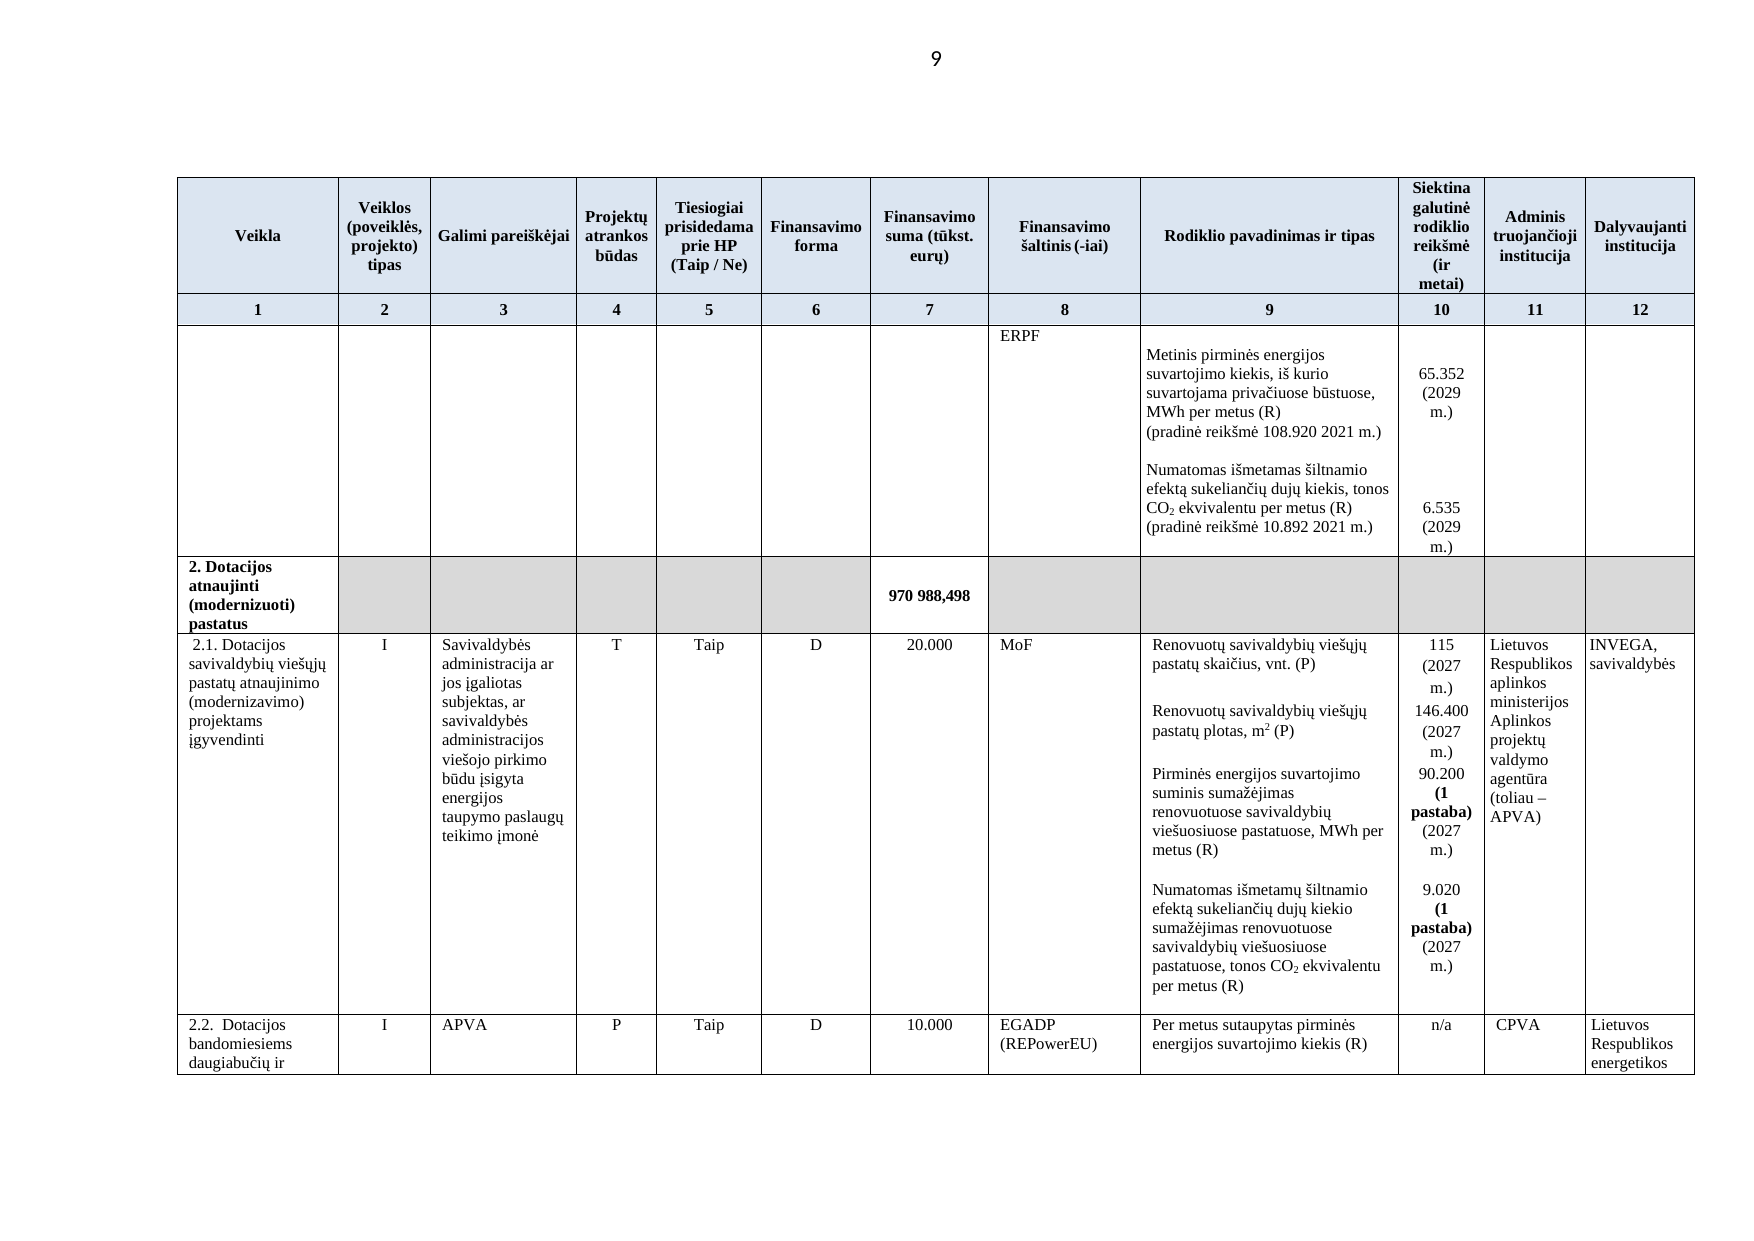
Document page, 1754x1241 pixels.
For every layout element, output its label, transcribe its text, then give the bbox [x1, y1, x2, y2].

table_cell 2 [339, 294, 430, 324]
table_cell Taip [657, 634, 761, 1014]
table_cell Taip [657, 1015, 761, 1073]
table_cell [339, 557, 430, 633]
table_cell Pirminės energijos suvartojimo suminis sumažėjimas renovuotuose savivaldybių viešuosiuose pastatuose, MWh per metus (R) [1141, 763, 1398, 878]
table_cell INVEGA, savivaldybės [1586, 634, 1694, 1014]
table_cell [1586, 326, 1694, 556]
table_cell I [339, 1015, 430, 1073]
table_cell n/a [1399, 1015, 1484, 1073]
table_cell [1141, 557, 1398, 633]
table_cell 115 (2027 m.) [1399, 634, 1484, 700]
table_header Veikla [178, 178, 338, 293]
table_cell Per metus sutaupytas pirminės energijos suvartojimo kiekis (R) [1141, 1015, 1398, 1073]
table_cell Lietuvos Respublikos aplinkos ministerijos Aplinkos projektų valdymo agentūra (toliau – APVA) [1485, 634, 1585, 1014]
table_cell 20.000 [871, 634, 988, 1014]
table_cell [431, 557, 576, 633]
table_header Tiesiogiai prisidedama prie HP (Taip / Ne) [657, 178, 761, 293]
table_cell [762, 557, 870, 633]
table_cell 10 [1399, 294, 1484, 324]
table_cell [1586, 557, 1694, 633]
table_cell 2.2. Dotacijos bandomiesiems daugiabučių ir [178, 1015, 338, 1073]
table_cell Renovuotų savivaldybių viešųjų pastatų skaičius, vnt. (P) [1141, 634, 1398, 700]
table_cell 146.400 (2027 m.) [1399, 700, 1484, 762]
table_cell 10.000 [871, 1015, 988, 1073]
table_cell [1399, 557, 1484, 633]
table_cell Lietuvos Respublikos energetikos [1586, 1015, 1694, 1073]
table_cell Numatomas išmetamų šiltnamio efektą sukeliančių dujų kiekio sumažėjimas renovuotuose savivaldybių viešuosiuose pastatuose, tonos CO2 ekvivalentu per metus (R) [1141, 879, 1398, 1014]
table_cell MoF [989, 634, 1140, 1014]
table_cell EGADP (REPowerEU) [989, 1015, 1140, 1073]
table_cell 11 [1485, 294, 1585, 324]
table_cell [871, 326, 988, 556]
table_cell 2. Dotacijos atnaujinti (modernizuoti) pastatus [178, 557, 338, 633]
table_cell [989, 557, 1140, 633]
table_cell 12 [1586, 294, 1694, 324]
table_cell 2.1. Dotacijos savivaldybių viešųjų pastatų atnaujinimo (modernizavimo) projektams įgyvendinti [178, 634, 338, 1014]
table_cell [762, 326, 870, 556]
table_cell 65.352 (2029 m.) 6.535 (2029 m.) [1399, 326, 1484, 556]
table_header Finansavimo šaltinis (-iai) [989, 178, 1140, 293]
table_cell 7 [871, 294, 988, 324]
table_cell [657, 326, 761, 556]
table_cell [1485, 557, 1585, 633]
table_cell [178, 326, 338, 556]
table_cell [339, 326, 430, 556]
table_cell D [762, 634, 870, 1014]
table_header Dalyvaujanti institucija [1586, 178, 1694, 293]
table_cell - [577, 326, 656, 556]
table_cell 9 [1141, 294, 1398, 324]
table_header Finansavimo forma [762, 178, 870, 293]
table_cell 3 [431, 294, 576, 324]
table_cell 4 [577, 294, 656, 324]
table_cell 970 988,498 [871, 557, 988, 633]
table_cell Metinis pirminės energijos suvartojimo kiekis, iš kurio suvartojama privačiuose būstuose, MWh per metus (R) (pradinė reikšmė 108.920 2021 m.) Numatomas išmetamas šiltnamio efektą sukeliančių dujų kiekis, tonos CO2 ekvivalentu per metus (R) (pradinė reikšmė 10.892 2021 m.) [1141, 326, 1398, 556]
table_cell 9.020 (1 pastaba) (2027 m.) [1399, 879, 1484, 1014]
table_cell CPVA [1485, 1015, 1585, 1073]
table_cell [1485, 326, 1585, 556]
table_cell T [577, 634, 656, 1014]
table_cell P [577, 1015, 656, 1073]
table_header Veiklos (poveiklės, projekto) tipas [339, 178, 430, 293]
table_cell 90.200 (1 pastaba) (2027 m.) [1399, 763, 1484, 878]
table_cell I [339, 634, 430, 1014]
table_header Galimi pareiškėjai [431, 178, 576, 293]
table_header Finansavimo suma (tūkst. eurų) [871, 178, 988, 293]
table_cell ERPF [989, 326, 1140, 556]
table_cell 1 [178, 294, 338, 324]
table_cell [431, 326, 576, 556]
table_cell Savivaldybės administracija ar jos įgaliotas subjektas, ar savivaldybės administracijos viešojo pirkimo būdu įsigyta energijos taupymo paslaugų teikimo įmonė [431, 634, 576, 1014]
table_header Rodiklio pavadinimas ir tipas [1141, 178, 1398, 293]
table_header Adminis truojančioji institucija [1485, 178, 1585, 293]
table_header Siektina galutinė rodiklio reikšmė (ir metai) [1399, 178, 1484, 293]
table_cell [577, 557, 656, 633]
table_header Projektų atrankos būdas [577, 178, 656, 293]
table_cell D [762, 1015, 870, 1073]
table_cell APVA [431, 1015, 576, 1073]
table_cell 8 [989, 294, 1140, 324]
table_cell [657, 557, 761, 633]
table_cell 6 [762, 294, 870, 324]
table_cell 5 [657, 294, 761, 324]
table_cell Renovuotų savivaldybių viešųjų pastatų plotas, m2 (P) [1141, 700, 1398, 762]
